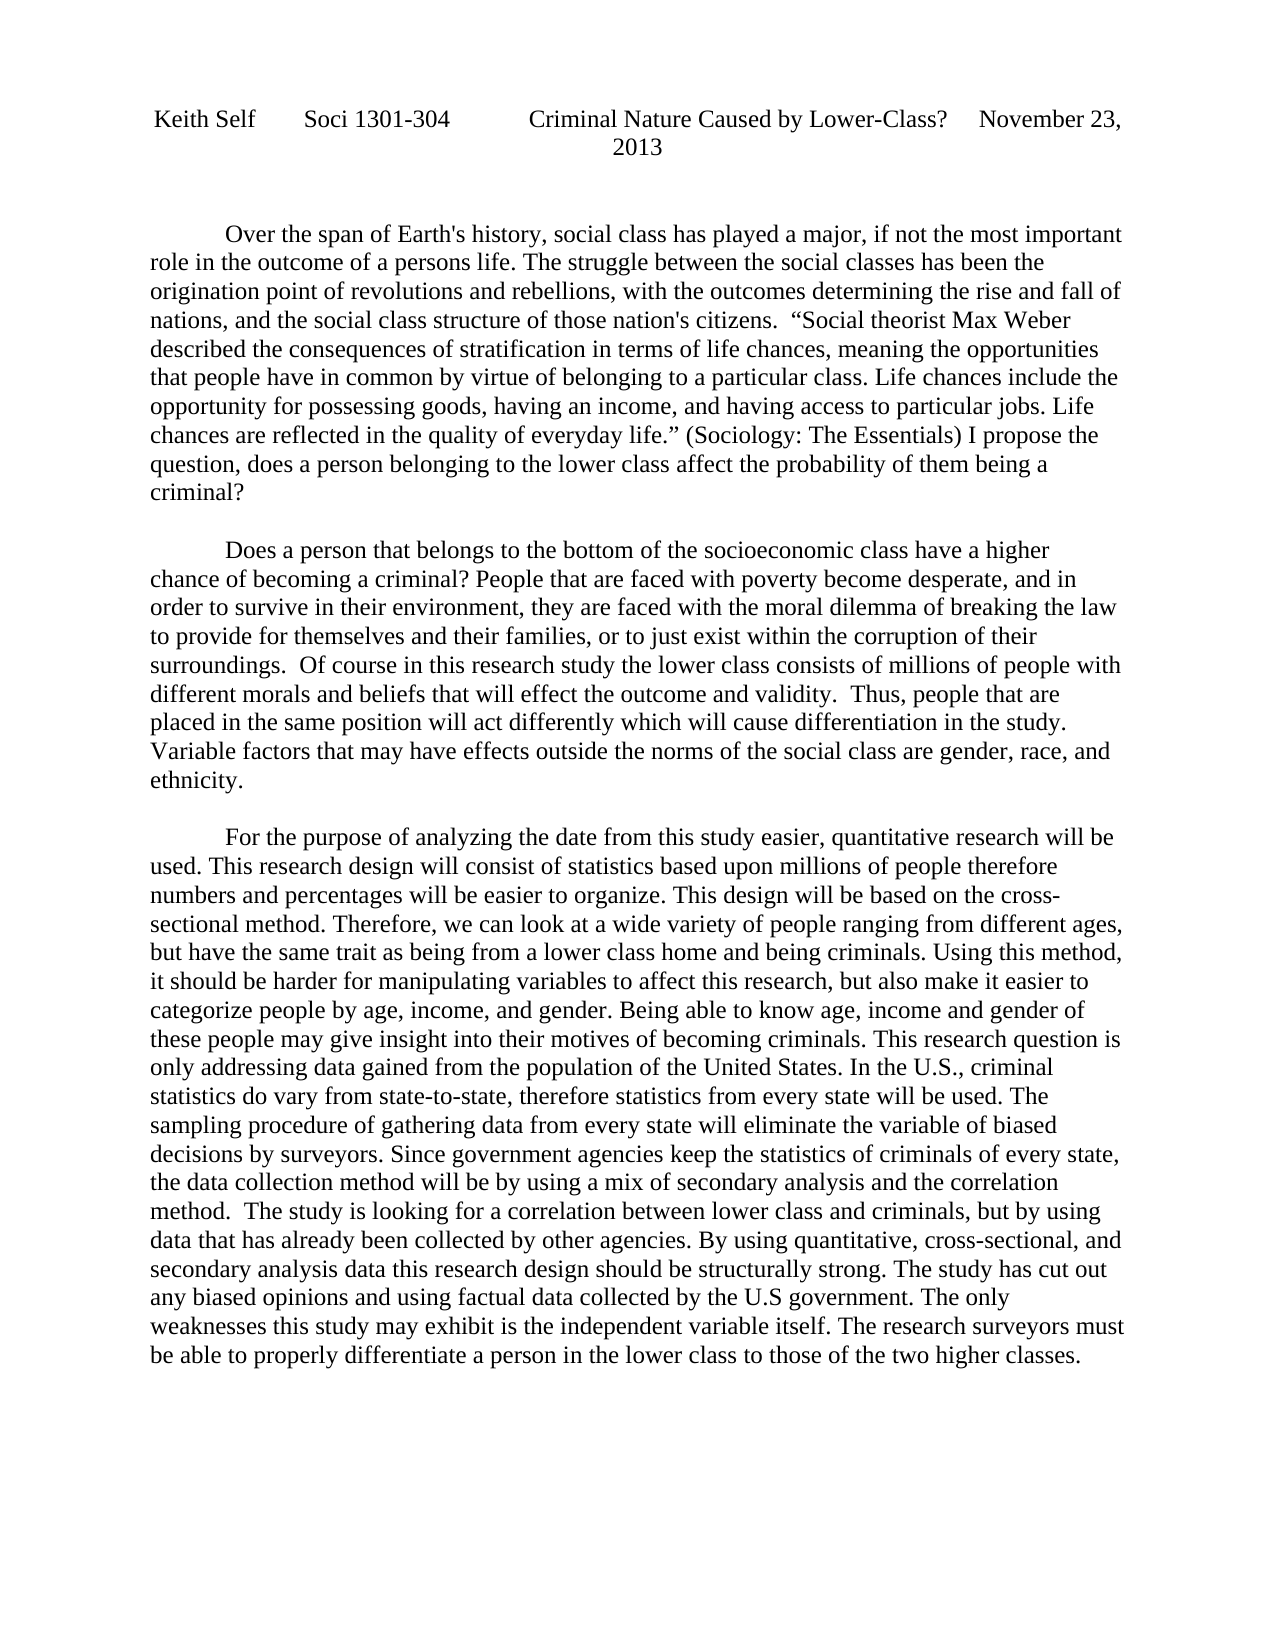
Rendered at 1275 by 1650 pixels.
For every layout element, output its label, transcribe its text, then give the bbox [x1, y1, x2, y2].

text Keith Self Soci 1301-304 Criminal Nature Caused by Lower-Class? November 23, 2013 [150, 104, 1125, 161]
text Does a person that belongs to the bottom of the socioeconomic class have a higher chance of becoming a criminal? People that are faced with poverty become desperate, and in order to survive in their environment, they are faced with the moral dilemma of breaking the law to provide for themselves and their families, or to just exist within the corruption of their surroundings. Of course in this research study the lower class consists of millions of people with different morals and beliefs that will effect the outcome and validity. Thus, people that are placed in the same position will act differently which will cause differentiation in the study. Variable factors that may have effects outside the norms of the social class are gender, race, and ethnicity. [150, 535, 1125, 794]
text For the purpose of analyzing the date from this study easier, quantitative research will be used. This research design will consist of statistics based upon millions of people therefore numbers and percentages will be easier to organize. This design will be based on the cross-sectional method. Therefore, we can look at a wide variety of people ranging from different ages, but have the same trait as being from a lower class home and being criminals. Using this method, it should be harder for manipulating variables to affect this research, but also make it easier to categorize people by age, income, and gender. Being able to know age, income and gender of these people may give insight into their motives of becoming criminals. This research question is only addressing data gained from the population of the United States. In the U.S., criminal statistics do vary from state-to-state, therefore statistics from every state will be used. The sampling procedure of gathering data from every state will eliminate the variable of biased decisions by surveyors. Since government agencies keep the statistics of criminals of every state, the data collection method will be by using a mix of secondary analysis and the correlation method. The study is looking for a correlation between lower class and criminals, but by using data that has already been collected by other agencies. By using quantitative, cross-sectional, and secondary analysis data this research design should be structurally strong. The study has cut out any biased opinions and using factual data collected by the U.S government. The only weaknesses this study may exhibit is the independent variable itself. The research surveyors must be able to properly differentiate a person in the lower class to those of the two higher classes. [150, 822, 1125, 1369]
text Over the span of Earth's history, social class has played a major, if not the most important role in the outcome of a persons life. The struggle between the social classes has been the origination point of revolutions and rebellions, with the outcomes determining the rise and fall of nations, and the social class structure of those nation's citizens. “Social theorist Max Weber described the consequences of stratification in terms of life chances, meaning the opportunities that people have in common by virtue of belonging to a particular class. Life chances include the opportunity for possessing goods, having an income, and having access to particular jobs. Life chances are reflected in the quality of everyday life.” (Sociology: The Essentials) I propose the question, does a person belonging to the lower class affect the probability of them being a criminal? [150, 219, 1125, 506]
